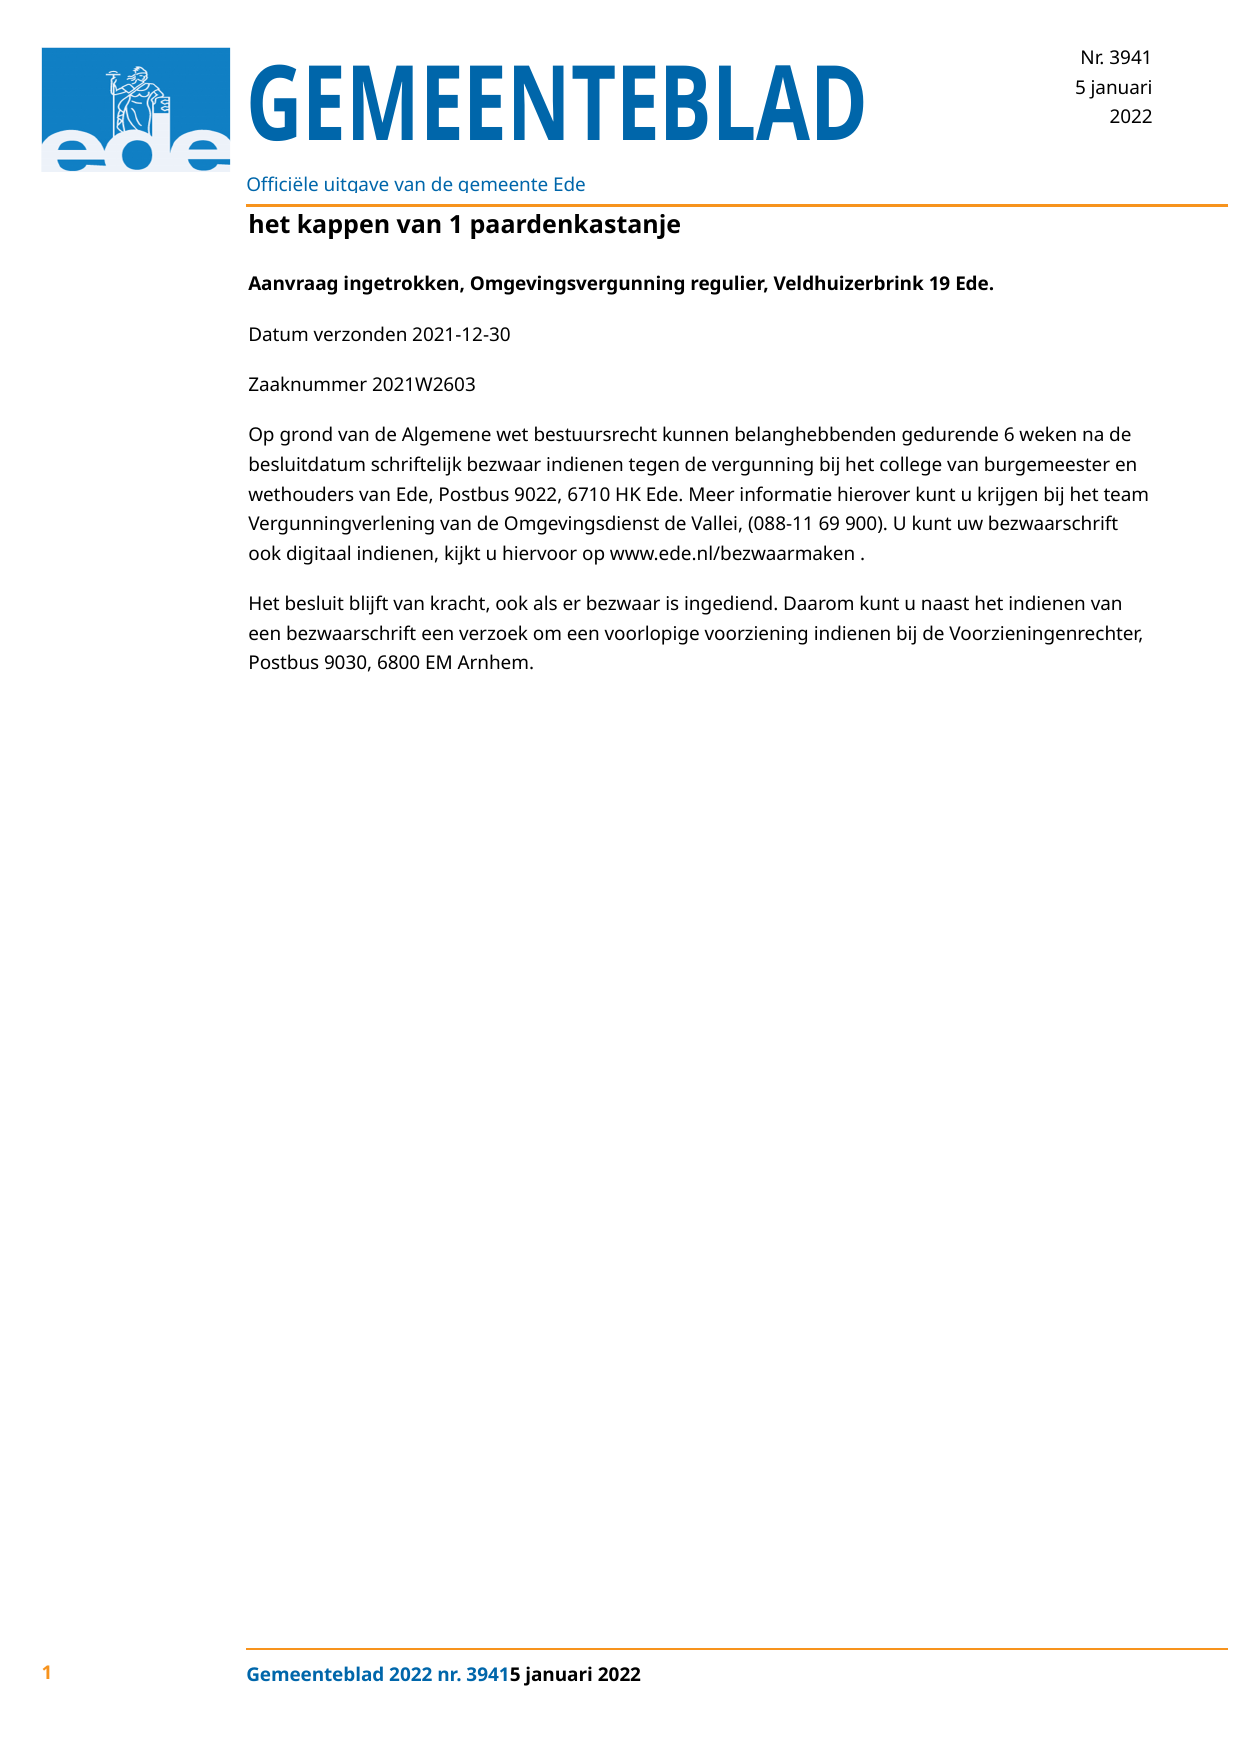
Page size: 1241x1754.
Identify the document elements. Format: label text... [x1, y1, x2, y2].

text Aanvraag ingetrokken, Omgevingsvergunning regulier, Veldhuizerbrink 19 Ede. [248, 270, 1152, 296]
text Datum verzonden 2021-12-30 [248, 321, 1152, 346]
text Het besluit blijft van kracht, ook als er bezwaar is ingediend. Daarom kunt u naast het indienen van een bezwaarschrift een verzoek om een voorlopige voorziening indienen bij de Voorzieningenrechter, Postbus 9030, 6800 EM Arnhem. [248, 590, 1152, 675]
text Op grond van de Algemene wet bestuursrecht kunnen belanghebbenden gedurende 6 weken na de besluitdatum schriftelijk bezwaar indienen tegen de vergunning bij het college van burgemeester en wethouders van Ede, Postbus 9022, 6710 HK Ede. Meer informatie hierover kunt u krijgen bij het team Vergunningverlening van de Omgevingsdienst de Vallei, (088-11 69 900). U kunt uw bezwaarschrift ook digitaal indienen, kijkt u hiervoor op www.ede.nl/bezwaarmaken . [248, 422, 1152, 566]
text Zaaknummer 2021W2603 [248, 371, 1152, 397]
text het kappen van 1 paardenkastanje [248, 207, 1152, 241]
picture [41, 47, 231, 172]
